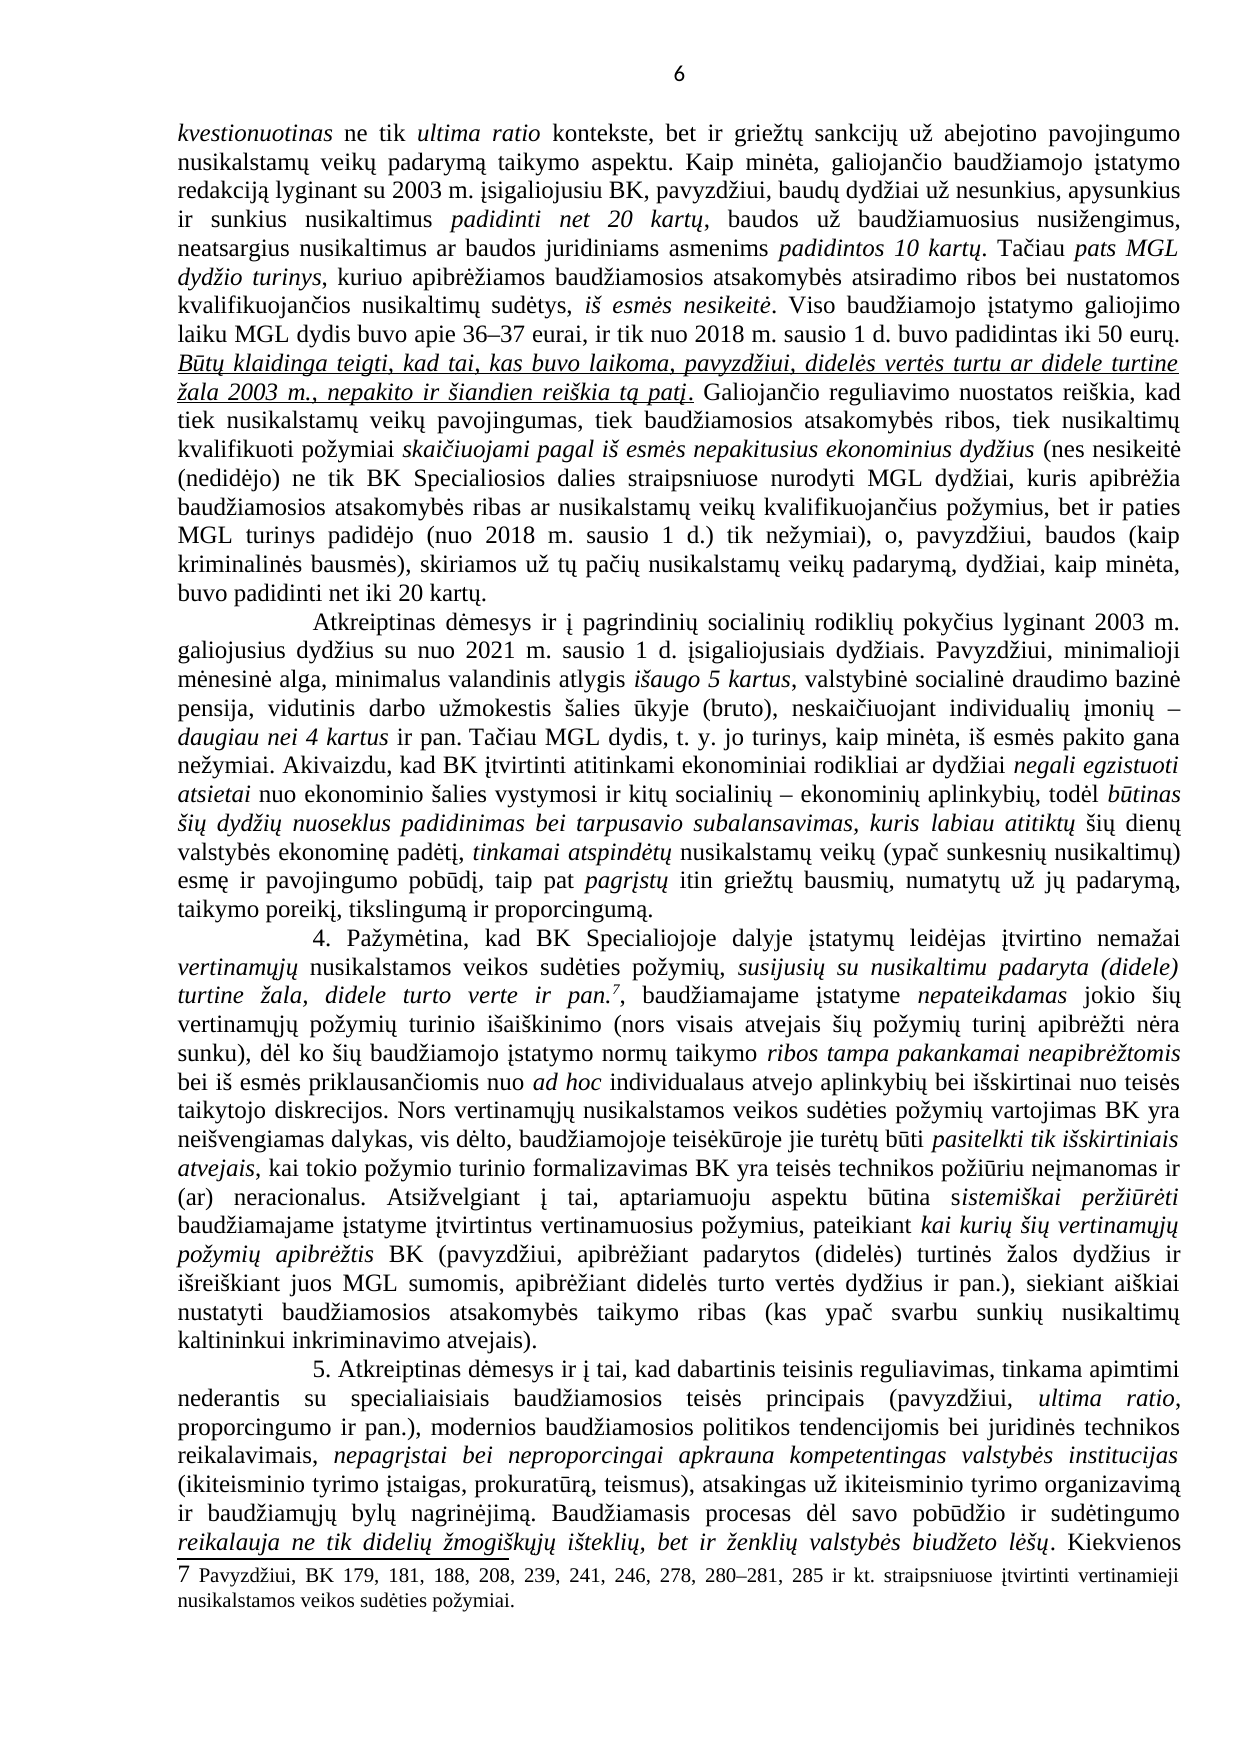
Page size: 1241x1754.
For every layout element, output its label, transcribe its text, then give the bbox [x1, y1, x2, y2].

text Atkreiptinas dėmesys ir į pagrindinių socialinių rodiklių pokyčius lyginant 2003 m. galiojusius dydžius su nuo 2021 m. sausio 1 d. įsigaliojusiais dydžiais. Pavyzdžiui, minimalioji mėnesinė alga, minimalus valandinis atlygis išaugo 5 kartus, valstybinė socialinė draudimo bazinė pensija, vidutinis darbo užmokestis šalies ūkyje (bruto), neskaičiuojant individualių įmonių – daugiau nei 4 kartus ir pan. Tačiau MGL dydis, t. y. jo turinys, kaip minėta, iš esmės pakito gana nežymiai. Akivaizdu, kad BK įtvirtinti atitinkami ekonominiai rodikliai ar dydžiai negali egzistuoti atsietai nuo ekonominio šalies vystymosi ir kitų socialinių – ekonominių aplinkybių, todėl būtinas šių dydžių nuoseklus padidinimas bei tarpusavio subalansavimas, kuris labiau atitiktų šių dienų valstybės ekonominę padėtį, tinkamai atspindėtų nusikalstamų veikų (ypač sunkesnių nusikaltimų) esmę ir pavojingumo pobūdį, taip pat pagrįstų itin griežtų bausmių, numatytų už jų padarymą, taikymo poreikį, tikslingumą ir proporcingumą. [177, 607, 1181, 923]
text kvestionuotinas ne tik ultima ratio kontekste, bet ir griežtų sankcijų už abejotino pavojingumo nusikalstamų veikų padarymą taikymo aspektu. Kaip minėta, galiojančio baudžiamojo įstatymo redakciją lyginant su 2003 m. įsigaliojusiu BK, pavyzdžiui, baudų dydžiai už nesunkius, apysunkius ir sunkius nusikaltimus padidinti net 20 kartų, baudos už baudžiamuosius nusižengimus, neatsargius nusikaltimus ar baudos juridiniams asmenims padidintos 10 kartų. Tačiau pats MGL dydžio turinys, kuriuo apibrėžiamos baudžiamosios atsakomybės atsiradimo ribos bei nustatomos kvalifikuojančios nusikaltimų sudėtys, iš esmės nesikeitė. Viso baudžiamojo įstatymo galiojimo laiku MGL dydis buvo apie 36–37 eurai, ir tik nuo 2018 m. sausio 1 d. buvo padidintas iki 50 eurų. Būtų klaidinga teigti, kad tai, kas buvo laikoma, pavyzdžiui, didelės vertės turtu ar didele turtine žala 2003 m., nepakito ir šiandien reiškia tą patį. Galiojančio reguliavimo nuostatos reiškia, kad tiek nusikalstamų veikų pavojingumas, tiek baudžiamosios atsakomybės ribos, tiek nusikaltimų kvalifikuoti požymiai skaičiuojami pagal iš esmės nepakitusius ekonominius dydžius (nes nesikeitė (nedidėjo) ne tik BK Specialiosios dalies straipsniuose nurodyti MGL dydžiai, kuris apibrėžia baudžiamosios atsakomybės ribas ar nusikalstamų veikų kvalifikuojančius požymius, bet ir paties MGL turinys padidėjo (nuo 2018 m. sausio 1 d.) tik nežymiai), o, pavyzdžiui, baudos (kaip kriminalinės bausmės), skiriamos už tų pačių nusikalstamų veikų padarymą, dydžiai, kaip minėta, buvo padidinti net iki 20 kartų. [177, 118, 1181, 607]
text Pavyzdžiui, BK 179, 181, 188, 208, 239, 241, 246, 278, 280–281, 285 ir kt. straipsniuose įtvirtinti vertinamieji nusikalstamos veikos sudėties požymiai. [177, 1559, 1181, 1612]
text 4. Pažymėtina, kad BK Specialiojoje dalyje įstatymų leidėjas įtvirtino nemažai vertinamųjų nusikalstamos veikos sudėties požymių, susijusių su nusikaltimu padaryta (didele) turtine žala, didele turto verte ir pan., baudžiamajame įstatyme nepateikdamas jokio šių vertinamųjų požymių turinio išaiškinimo (nors visais atvejais šių požymių turinį apibrėžti nėra sunku), dėl ko šių baudžiamojo įstatymo normų taikymo ribos tampa pakankamai neapibrėžtomis bei iš esmės priklausančiomis nuo ad hoc individualaus atvejo aplinkybių bei išskirtinai nuo teisės taikytojo diskrecijos. Nors vertinamųjų nusikalstamos veikos sudėties požymių vartojimas BK yra neišvengiamas dalykas, vis dėlto, baudžiamojoje teisėkūroje jie turėtų būti pasitelkti tik išskirtiniais atvejais, kai tokio požymio turinio formalizavimas BK yra teisės technikos požiūriu neįmanomas ir (ar) neracionalus. Atsižvelgiant į tai, aptariamuoju aspektu būtina sistemiškai peržiūrėti baudžiamajame įstatyme įtvirtintus vertinamuosius požymius, pateikiant kai kurių šių vertinamųjų požymių apibrėžtis BK (pavyzdžiui, apibrėžiant padarytos (didelės) turtinės žalos dydžius ir išreiškiant juos MGL sumomis, apibrėžiant didelės turto vertės dydžius ir pan.), siekiant aiškiai nustatyti baudžiamosios atsakomybės taikymo ribas (kas ypač svarbu sunkių nusikaltimų kaltininkui inkriminavimo atvejais). [177, 923, 1181, 1354]
text 5. Atkreiptinas dėmesys ir į tai, kad dabartinis teisinis reguliavimas, tinkama apimtimi nederantis su specialiaisiais baudžiamosios teisės principais (pavyzdžiui, ultima ratio, proporcingumo ir pan.), modernios baudžiamosios politikos tendencijomis bei juridinės technikos reikalavimais, nepagrįstai bei neproporcingai apkrauna kompetentingas valstybės institucijas (ikiteisminio tyrimo įstaigas, prokuratūrą, teismus), atsakingas už ikiteisminio tyrimo organizavimą ir baudžiamųjų bylų nagrinėjimą. Baudžiamasis procesas dėl savo pobūdžio ir sudėtingumo reikalauja ne tik didelių žmogiškųjų išteklių, bet ir ženklių valstybės biudžeto lėšų. Kiekvienos [177, 1354, 1181, 1556]
